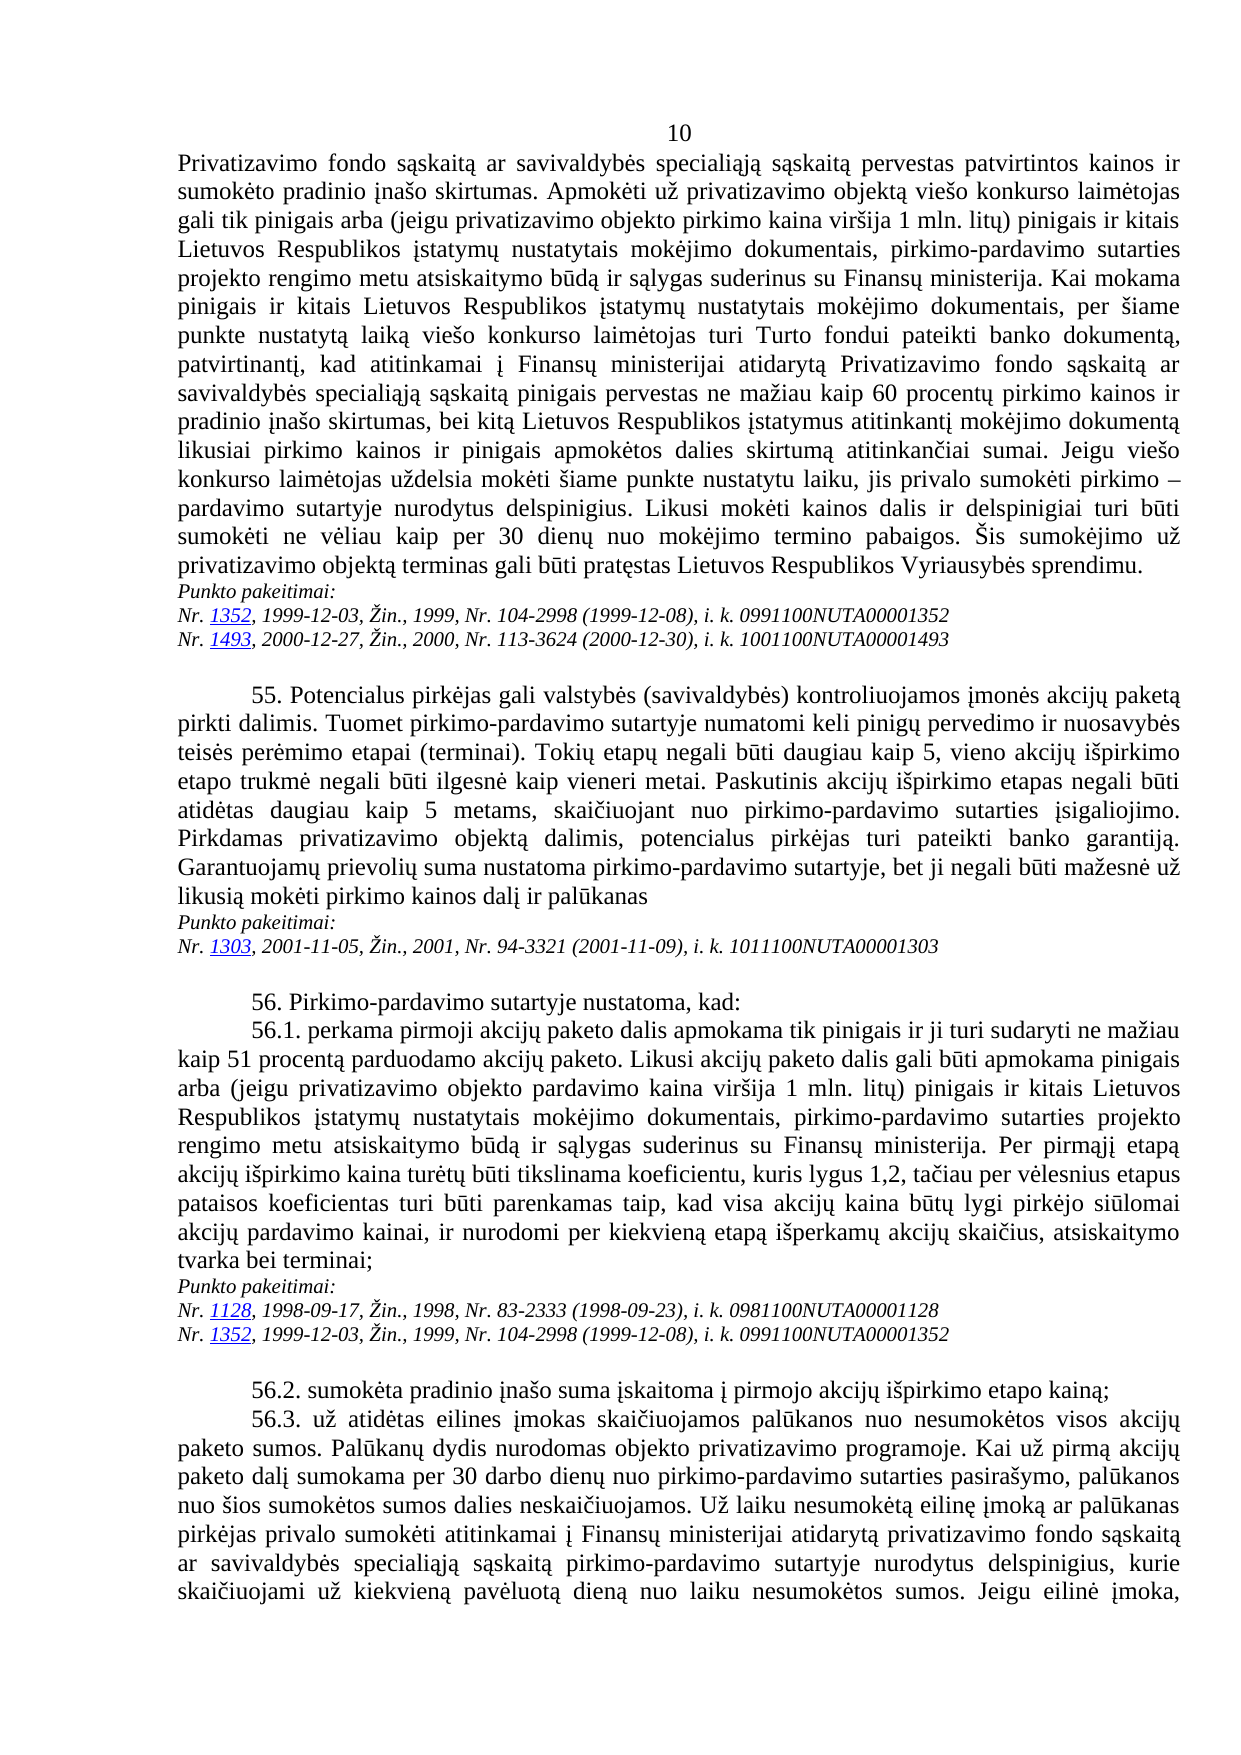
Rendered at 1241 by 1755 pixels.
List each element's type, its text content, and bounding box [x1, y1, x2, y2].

text Privatizavimo fondo sąskaitą ar savivaldybės specialiąją sąskaitą pervestas patvirtintos kainos ir sumokėto pradinio įnašo skirtumas. Apmokėti už privatizavimo objektą viešo konkurso laimėtojas gali tik pinigais arba (jeigu privatizavimo objekto pirkimo kaina viršija 1 mln. litų) pinigais ir kitais Lietuvos Respublikos įstatymų nustatytais mokėjimo dokumentais, pirkimo-pardavimo sutarties projekto rengimo metu atsiskaitymo būdą ir sąlygas suderinus su Finansų ministerija. Kai mokama pinigais ir kitais Lietuvos Respublikos įstatymų nustatytais mokėjimo dokumentais, per šiame punkte nustatytą laiką viešo konkurso laimėtojas turi Turto fondui pateikti banko dokumentą, patvirtinantį, kad atitinkamai į Finansų ministerijai atidarytą Privatizavimo fondo sąskaitą ar savivaldybės specialiąją sąskaitą pinigais pervestas ne mažiau kaip 60 procentų pirkimo kainos ir pradinio įnašo skirtumas, bei kitą Lietuvos Respublikos įstatymus atitinkantį mokėjimo dokumentą likusiai pirkimo kainos ir pinigais apmokėtos dalies skirtumą atitinkančiai sumai. Jeigu viešo konkurso laimėtojas uždelsia mokėti šiame punkte nustatytu laiku, jis privalo sumokėti pirkimo – pardavimo sutartyje nurodytus delspinigius. Likusi mokėti kainos dalis ir delspinigiai turi būti sumokėti ne vėliau kaip per 30 dienų nuo mokėjimo termino pabaigos. Šis sumokėjimo už privatizavimo objektą terminas gali būti pratęstas Lietuvos Respublikos Vyriausybės sprendimu. [177, 148, 1181, 579]
text Punkto pakeitimai: [177, 1274, 1181, 1298]
text 56.3. už atidėtas eilines įmokas skaičiuojamos palūkanos nuo nesumokėtos visos akcijų paketo sumos. Palūkanų dydis nurodomas objekto privatizavimo programoje. Kai už pirmą akcijų paketo dalį sumokama per 30 darbo dienų nuo pirkimo-pardavimo sutarties pasirašymo, palūkanos nuo šios sumokėtos sumos dalies neskaičiuojamos. Už laiku nesumokėtą eilinę įmoką ar palūkanas pirkėjas privalo sumokėti atitinkamai į Finansų ministerijai atidarytą privatizavimo fondo sąskaitą ar savivaldybės specialiąją sąskaitą pirkimo-pardavimo sutartyje nurodytus delspinigius, kurie skaičiuojami už kiekvieną pavėluotą dieną nuo laiku nesumokėtos sumos. Jeigu eilinė įmoka, [177, 1404, 1181, 1605]
text Nr. 1352, 1999-12-03, Žin., 1999, Nr. 104-2998 (1999-12-08), i. k. 0991100NUTA00001352 [177, 1322, 1181, 1346]
text Nr. 1303, 2001-11-05, Žin., 2001, Nr. 94-3321 (2001-11-09), i. k. 1011100NUTA00001303 [177, 934, 1181, 958]
text Punkto pakeitimai: [177, 910, 1181, 934]
text 55. Potencialus pirkėjas gali valstybės (savivaldybės) kontroliuojamos įmonės akcijų paketą pirkti dalimis. Tuomet pirkimo-pardavimo sutartyje numatomi keli pinigų pervedimo ir nuosavybės teisės perėmimo etapai (terminai). Tokių etapų negali būti daugiau kaip 5, vieno akcijų išpirkimo etapo trukmė negali būti ilgesnė kaip vieneri metai. Paskutinis akcijų išpirkimo etapas negali būti atidėtas daugiau kaip 5 metams, skaičiuojant nuo pirkimo-pardavimo sutarties įsigaliojimo. Pirkdamas privatizavimo objektą dalimis, potencialus pirkėjas turi pateikti banko garantiją. Garantuojamų prievolių suma nustatoma pirkimo-pardavimo sutartyje, bet ji negali būti mažesnė už likusią mokėti pirkimo kainos dalį ir palūkanas [177, 680, 1181, 910]
text Nr. 1493, 2000-12-27, Žin., 2000, Nr. 113-3624 (2000-12-30), i. k. 1001100NUTA00001493 [177, 627, 1181, 651]
text Punkto pakeitimai: [177, 579, 1181, 603]
text 56.1. perkama pirmoji akcijų paketo dalis apmokama tik pinigais ir ji turi sudaryti ne mažiau kaip 51 procentą parduodamo akcijų paketo. Likusi akcijų paketo dalis gali būti apmokama pinigais arba (jeigu privatizavimo objekto pardavimo kaina viršija 1 mln. litų) pinigais ir kitais Lietuvos Respublikos įstatymų nustatytais mokėjimo dokumentais, pirkimo-pardavimo sutarties projekto rengimo metu atsiskaitymo būdą ir sąlygas suderinus su Finansų ministerija. Per pirmąjį etapą akcijų išpirkimo kaina turėtų būti tikslinama koeficientu, kuris lygus 1,2, tačiau per vėlesnius etapus pataisos koeficientas turi būti parenkamas taip, kad visa akcijų kaina būtų lygi pirkėjo siūlomai akcijų pardavimo kainai, ir nurodomi per kiekvieną etapą išperkamų akcijų skaičius, atsiskaitymo tvarka bei terminai; [177, 1015, 1181, 1274]
text Nr. 1352, 1999-12-03, Žin., 1999, Nr. 104-2998 (1999-12-08), i. k. 0991100NUTA00001352 [177, 603, 1181, 627]
text Nr. 1128, 1998-09-17, Žin., 1998, Nr. 83-2333 (1998-09-23), i. k. 0981100NUTA00001128 [177, 1298, 1181, 1322]
text 56. Pirkimo-pardavimo sutartyje nustatoma, kad: [177, 987, 1181, 1015]
text 56.2. sumokėta pradinio įnašo suma įskaitoma į pirmojo akcijų išpirkimo etapo kainą; [177, 1375, 1181, 1404]
